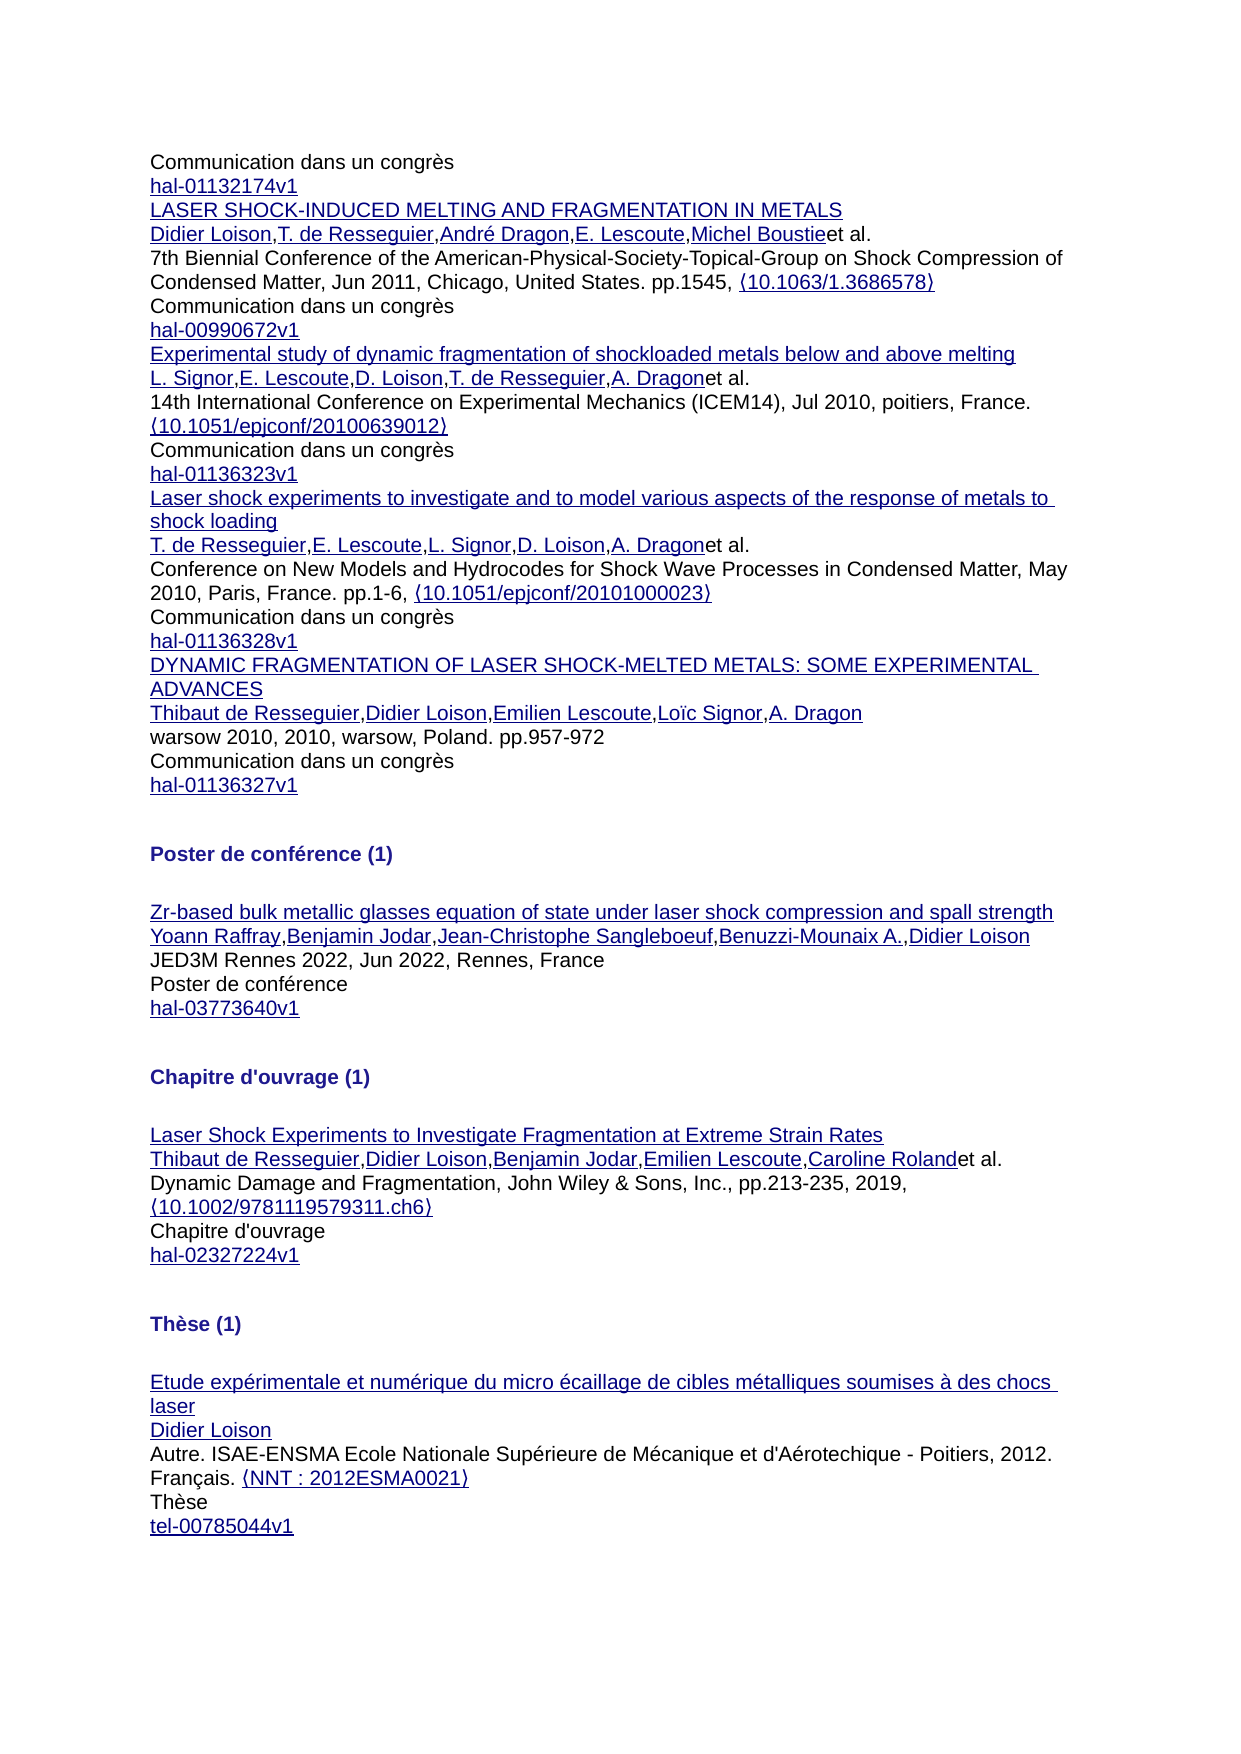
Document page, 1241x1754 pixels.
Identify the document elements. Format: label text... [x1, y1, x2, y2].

subtitle Thèse (1) [150, 1311, 1090, 1335]
table_cell LASER SHOCK-INDUCED MELTING AND FRAGMENTATION IN METALS Didier Loison,T. de Resseguier,André Dragon,E. Lescoute,Michel Boustieet al. 7th Biennial Conference of the American-Physical-Society-Topical-Group on Shock Compression of Condensed Matter, Jun 2011, Chicago, United States. pp.1545, ⟨10.1063/1.3686578⟩ Communication dans un congrès hal-00990672v1 [150, 198, 1090, 342]
table_header Etude expérimentale et numérique du micro écaillage de cibles métalliques soumises à des chocs laser Didier Loison Autre. ISAE-ENSMA Ecole Nationale Supérieure de Mécanique et d'Aérotechique - Poitiers, 2012. Français. ⟨NNT : 2012ESMA0021⟩ Thèse tel-00785044v1 [150, 1370, 1090, 1537]
subtitle Poster de conférence (1) [150, 842, 1090, 866]
table_cell Communication dans un congrès hal-01132174v1 [150, 150, 1090, 198]
table_header Zr-based bulk metallic glasses equation of state under laser shock compression and spall strength Yoann Raffray,Benjamin Jodar,Jean-Christophe Sangleboeuf,Benuzzi-Mounaix A.,Didier Loison JED3M Rennes 2022, Jun 2022, Rennes, France Poster de conférence hal-03773640v1 [150, 900, 1090, 1020]
table_header Laser Shock Experiments to Investigate Fragmentation at Extreme Strain Rates Thibaut de Resseguier,Didier Loison,Benjamin Jodar,Emilien Lescoute,Caroline Rolandet al. Dynamic Damage and Fragmentation, John Wiley & Sons, Inc., pp.213-235, 2019, ⟨10.1002/9781119579311.ch6⟩ Chapitre d'ouvrage hal-02327224v1 [150, 1123, 1090, 1267]
table_cell Laser shock experiments to investigate and to model various aspects of the response of metals to shock loading T. de Resseguier,E. Lescoute,L. Signor,D. Loison,A. Dragonet al. Conference on New Models and Hydrocodes for Shock Wave Processes in Condensed Matter, May 2010, Paris, France. pp.1-6, ⟨10.1051/epjconf/20101000023⟩ Communication dans un congrès hal-01136328v1 [150, 485, 1090, 653]
subtitle Chapitre d'ouvrage (1) [150, 1064, 1090, 1088]
table_cell DYNAMIC FRAGMENTATION OF LASER SHOCK-MELTED METALS: SOME EXPERIMENTAL ADVANCES Thibaut de Resseguier,Didier Loison,Emilien Lescoute,Loïc Signor,A. Dragon warsow 2010, 2010, warsow, Poland. pp.957-972 Communication dans un congrès hal-01136327v1 [150, 653, 1090, 797]
table_cell Experimental study of dynamic fragmentation of shockloaded metals below and above melting L. Signor,E. Lescoute,D. Loison,T. de Resseguier,A. Dragonet al. 14th International Conference on Experimental Mechanics (ICEM14), Jul 2010, poitiers, France. ⟨10.1051/epjconf/20100639012⟩ Communication dans un congrès hal-01136323v1 [150, 342, 1090, 485]
